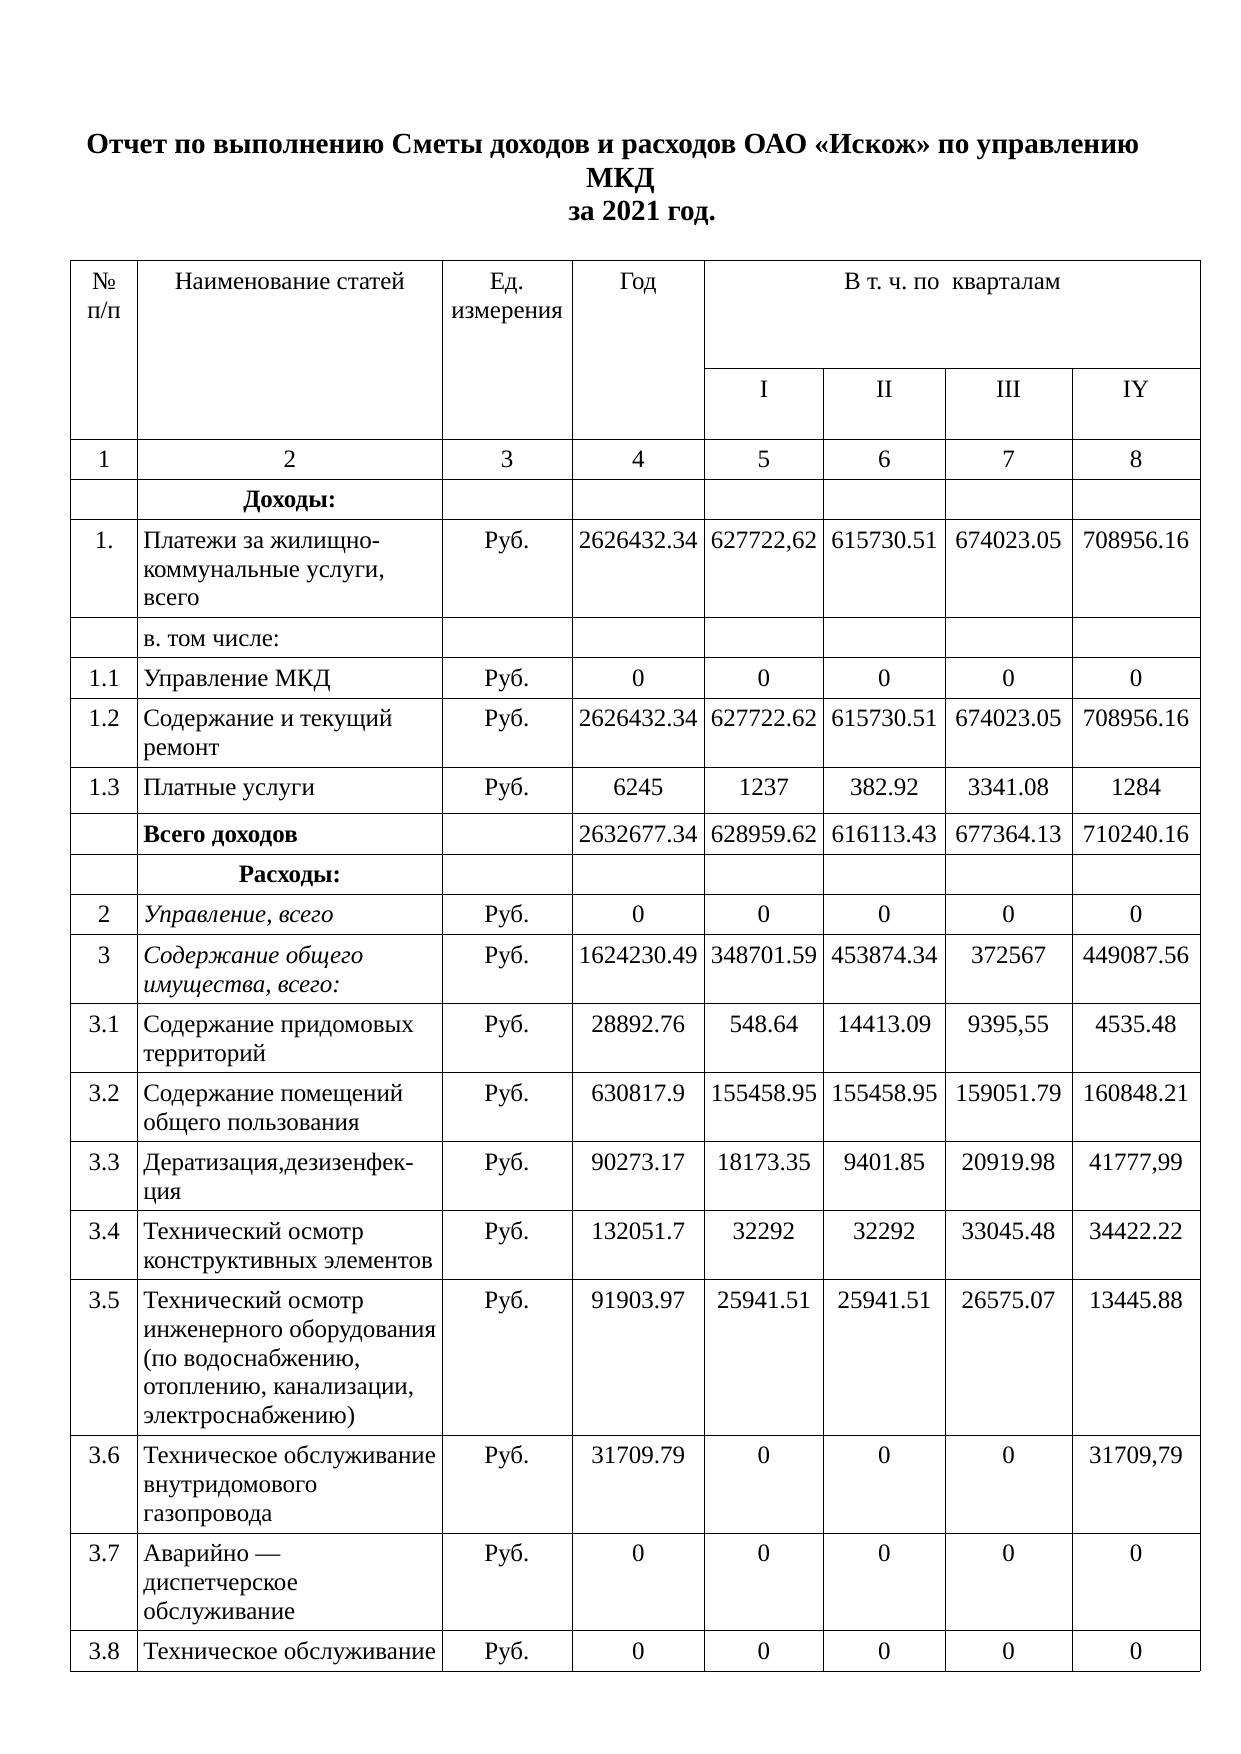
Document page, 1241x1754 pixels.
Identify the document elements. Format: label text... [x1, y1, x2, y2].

table_cell Руб. [443, 1280, 572, 1435]
table_cell Руб. [443, 520, 572, 617]
table_cell 0 [573, 1631, 704, 1671]
table_cell 0 [1073, 1631, 1200, 1671]
table_cell 0 [705, 895, 823, 934]
table_cell [443, 480, 572, 519]
table_cell 2632677,34 [573, 814, 704, 853]
table_cell 90273,17 [573, 1142, 704, 1210]
table_cell [573, 480, 704, 519]
table_cell Технический осмотр конструктивных элементов [138, 1211, 442, 1279]
table_cell 159051,79 [946, 1073, 1072, 1141]
table_cell 25941,51 [824, 1280, 945, 1435]
table_cell [946, 480, 1072, 519]
table_cell 1284 [1073, 768, 1200, 813]
text МКД [59, 160, 1181, 193]
table_cell 708956,16 [1073, 699, 1200, 767]
table_cell [573, 855, 704, 894]
table_cell Руб. [443, 935, 572, 1003]
table_cell 0 [705, 1631, 823, 1671]
table_cell 28892,76 [573, 1004, 704, 1072]
table_header В т. ч. по кварталам [705, 261, 1200, 368]
table_cell 3.6 [71, 1436, 137, 1532]
table_cell 0 [1073, 1534, 1200, 1630]
table_cell Руб. [443, 895, 572, 934]
table_cell 31709,79 [573, 1436, 704, 1532]
table_cell 6 [824, 440, 945, 479]
table_cell 9401,85 [824, 1142, 945, 1210]
table_cell [824, 855, 945, 894]
table_cell 32292 [705, 1211, 823, 1279]
table_cell 548,64 [705, 1004, 823, 1072]
table_cell 615730,51 [824, 699, 945, 767]
table_cell 0 [946, 895, 1072, 934]
table_cell 3.5 [71, 1280, 137, 1435]
table_cell [71, 618, 137, 657]
text за 2021 год. [59, 193, 1181, 227]
table_cell 0 [705, 1436, 823, 1532]
table_cell 160848,21 [1073, 1073, 1200, 1141]
table_header Ед. измерения [443, 261, 572, 438]
table_cell 0 [1073, 658, 1200, 697]
table_cell 0 [573, 895, 704, 934]
table_cell 708956,16 [1073, 520, 1200, 617]
table_cell 26575,07 [946, 1280, 1072, 1435]
table_cell 0 [824, 895, 945, 934]
table_cell 6245 [573, 768, 704, 813]
table_cell [71, 814, 137, 853]
table_cell 0 [946, 1534, 1072, 1630]
table_cell Техническое обслуживание внутридомового газопровода [138, 1436, 442, 1532]
table_cell 0 [705, 1534, 823, 1630]
table_cell 8 [1073, 440, 1200, 479]
table_cell 3.8 [71, 1631, 137, 1671]
table_cell [946, 618, 1072, 657]
table_cell 25941,51 [705, 1280, 823, 1435]
table_cell 2 [138, 440, 442, 479]
table_cell 710240,16 [1073, 814, 1200, 853]
table_cell [71, 480, 137, 519]
table_cell 3.4 [71, 1211, 137, 1279]
table_cell 615730,51 [824, 520, 945, 617]
table_cell 0 [824, 658, 945, 697]
table_cell Расходы: [138, 855, 442, 894]
table_cell Дератизация,дезизенфек- ция [138, 1142, 442, 1210]
table_cell 677364,13 [946, 814, 1072, 853]
table_cell II [824, 369, 945, 438]
table_cell [443, 814, 572, 853]
table_cell Руб. [443, 1004, 572, 1072]
table_cell 3.7 [71, 1534, 137, 1630]
table_cell Руб. [443, 699, 572, 767]
text Отчет по выполнению Сметы доходов и расходов ОАО «Искож» по управлению [59, 126, 1181, 160]
table_cell 1. [71, 520, 137, 617]
table_cell 628959,62 [705, 814, 823, 853]
table_cell [824, 618, 945, 657]
table_cell 1.3 [71, 768, 137, 813]
table_cell 0 [824, 1436, 945, 1532]
table_cell Руб. [443, 1631, 572, 1671]
table_cell 1237 [705, 768, 823, 813]
table_cell 1.1 [71, 658, 137, 697]
table_cell [1073, 480, 1200, 519]
table_cell 1.2 [71, 699, 137, 767]
table_cell 0 [573, 658, 704, 697]
table_cell Руб. [443, 1534, 572, 1630]
table_cell 1 [71, 440, 137, 479]
table_cell 0 [946, 658, 1072, 697]
table_cell 18173,35 [705, 1142, 823, 1210]
table_cell 3.1 [71, 1004, 137, 1072]
table_cell 3.3 [71, 1142, 137, 1210]
table_cell Доходы: [138, 480, 442, 519]
table_cell 3 [71, 935, 137, 1003]
table_cell 616113,43 [824, 814, 945, 853]
table_cell 0 [946, 1436, 1072, 1532]
table_cell Содержание общего имущества, всего: [138, 935, 442, 1003]
table_cell [443, 855, 572, 894]
table_cell Руб. [443, 1142, 572, 1210]
table_cell 2 [71, 895, 137, 934]
table_header № п/п [71, 261, 137, 438]
table_cell 155458,95 [824, 1073, 945, 1141]
table_cell 348701,59 [705, 935, 823, 1003]
table_cell Руб. [443, 768, 572, 813]
table_cell 7 [946, 440, 1072, 479]
table_cell 630817,9 [573, 1073, 704, 1141]
table_cell 0 [824, 1534, 945, 1630]
table_cell I [705, 369, 823, 438]
table_cell [705, 618, 823, 657]
table_cell 0 [573, 1534, 704, 1630]
table_cell Управление МКД [138, 658, 442, 697]
table_cell Содержание и текущий ремонт [138, 699, 442, 767]
table_cell 2626432,34 [573, 699, 704, 767]
table_cell 627722,62 [705, 520, 823, 617]
table_cell Техническое обслуживание [138, 1631, 442, 1671]
table_cell [443, 618, 572, 657]
table_header Наименование статей [138, 261, 442, 438]
table_cell 0 [946, 1631, 1072, 1671]
table_cell в. том числе: [138, 618, 442, 657]
table_cell 33045,48 [946, 1211, 1072, 1279]
table_cell 674023,05 [946, 520, 1072, 617]
table_cell Технический осмотр инженерного оборудования (по водоснабжению, отоплению, канализации, электроснабжению) [138, 1280, 442, 1435]
table_cell 372567 [946, 935, 1072, 1003]
table_cell 14413,09 [824, 1004, 945, 1072]
table_cell 0 [824, 1631, 945, 1671]
table_cell Содержание придомовых территорий [138, 1004, 442, 1072]
table_cell 382,92 [824, 768, 945, 813]
table_cell 4535,48 [1073, 1004, 1200, 1072]
table_header Год [573, 261, 704, 438]
table_cell 5 [705, 440, 823, 479]
table_cell [573, 618, 704, 657]
table_cell 453874,34 [824, 935, 945, 1003]
table_cell [1073, 855, 1200, 894]
table_cell 3341,08 [946, 768, 1072, 813]
table_cell 0 [1073, 895, 1200, 934]
table_cell Платные услуги [138, 768, 442, 813]
table_cell 674023,05 [946, 699, 1072, 767]
table_cell 34422,22 [1073, 1211, 1200, 1279]
table_cell [1073, 618, 1200, 657]
table_cell [946, 855, 1072, 894]
table_cell Всего доходов [138, 814, 442, 853]
table_cell 3.2 [71, 1073, 137, 1141]
table_cell Содержание помещений общего пользования [138, 1073, 442, 1141]
table_cell III [946, 369, 1072, 438]
table_cell 20919,98 [946, 1142, 1072, 1210]
table_cell 13445,88 [1073, 1280, 1200, 1435]
table_cell [824, 480, 945, 519]
table_cell Руб. [443, 658, 572, 697]
table_cell [705, 855, 823, 894]
table_cell Руб. [443, 1436, 572, 1532]
table_cell 0 [705, 658, 823, 697]
table_cell 132051,7 [573, 1211, 704, 1279]
table_cell 155458,95 [705, 1073, 823, 1141]
table_cell 32292 [824, 1211, 945, 1279]
table_cell [705, 480, 823, 519]
table_cell Аварийно — диспетчерское обслуживание [138, 1534, 442, 1630]
table_cell 91903,97 [573, 1280, 704, 1435]
table_cell 41777,99 [1073, 1142, 1200, 1210]
table_cell 449087,56 [1073, 935, 1200, 1003]
table_cell 2626432,34 [573, 520, 704, 617]
table_cell IY [1073, 369, 1200, 438]
table_cell 3 [443, 440, 572, 479]
table_cell 31709,79 [1073, 1436, 1200, 1532]
table_cell Платежи за жилищно-коммунальные услуги, всего [138, 520, 442, 617]
table_cell Управление, всего [138, 895, 442, 934]
table_cell Руб. [443, 1073, 572, 1141]
table_cell 4 [573, 440, 704, 479]
table_cell Руб. [443, 1211, 572, 1279]
table_cell 9395,55 [946, 1004, 1072, 1072]
table_cell [71, 855, 137, 894]
table_cell 1624230,49 [573, 935, 704, 1003]
table_cell 627722,62 [705, 699, 823, 767]
